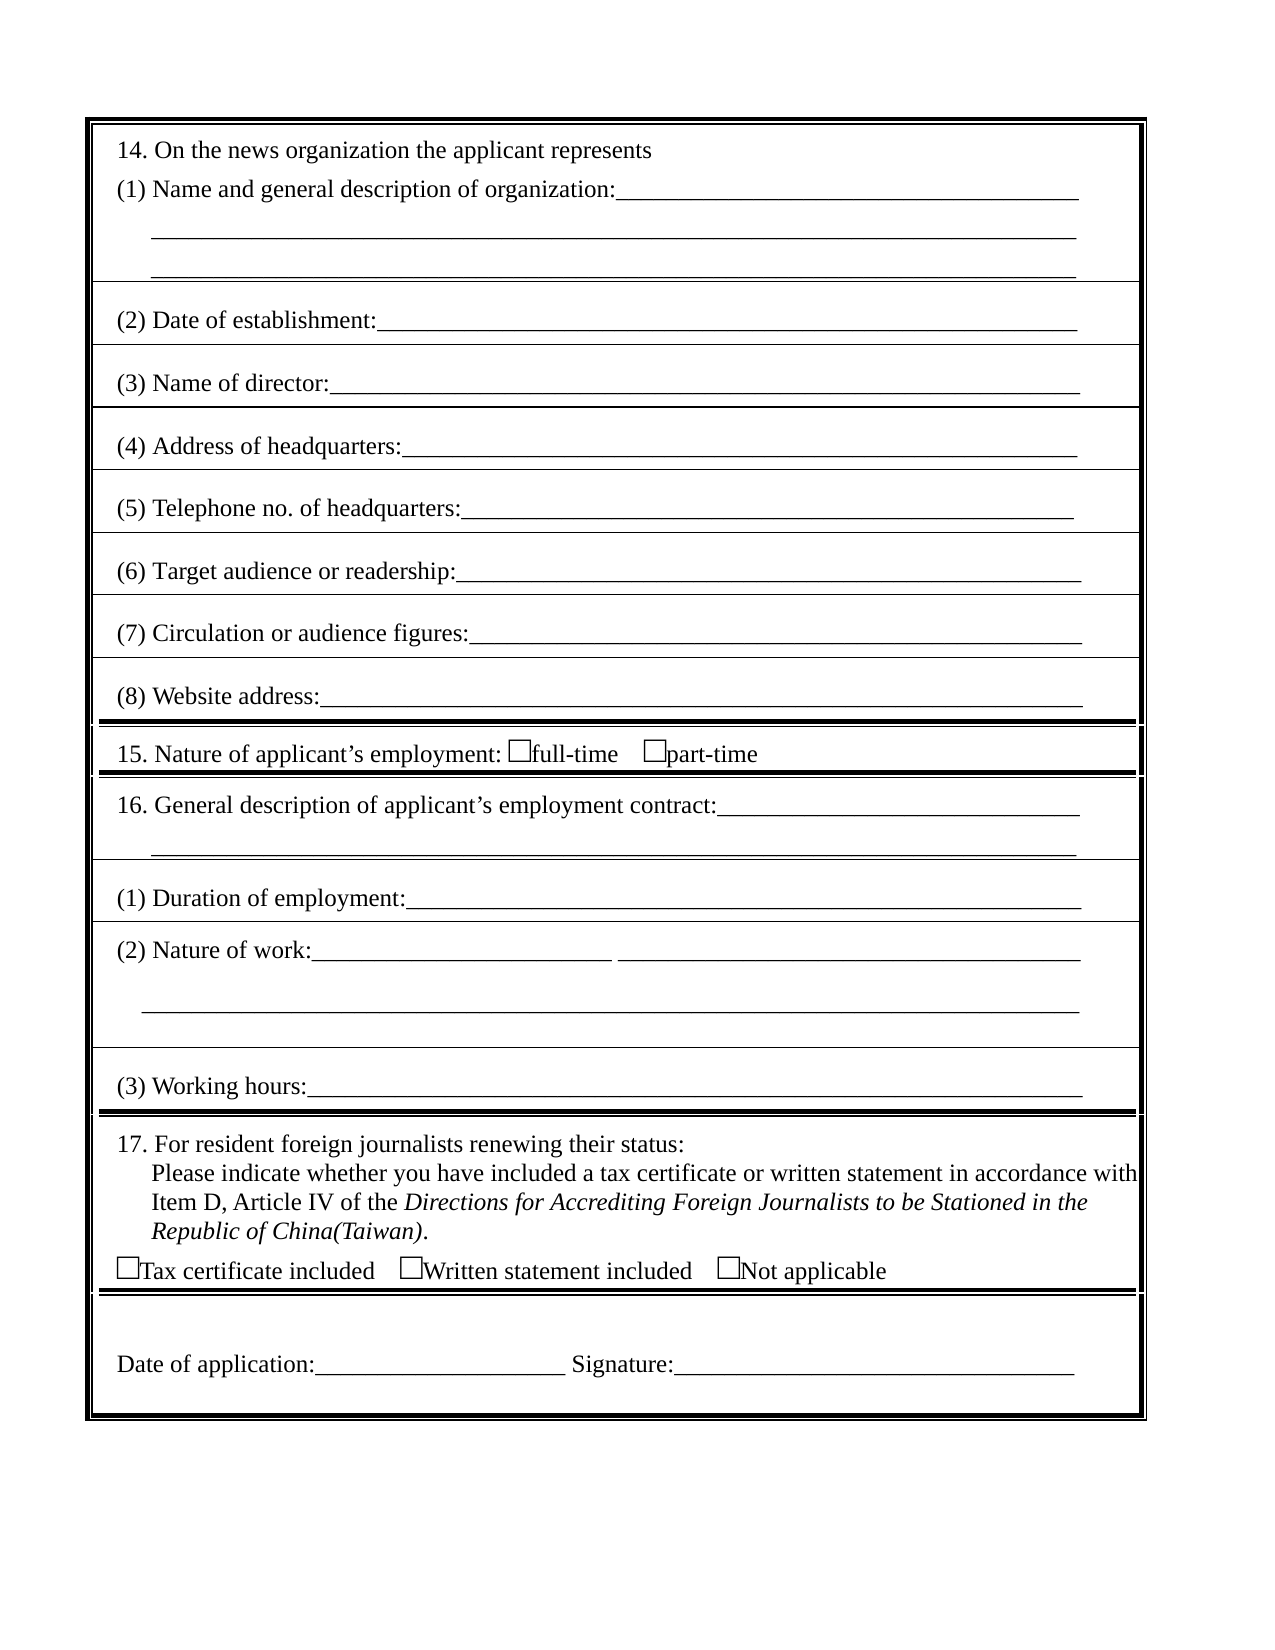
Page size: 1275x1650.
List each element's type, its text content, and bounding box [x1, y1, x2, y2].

table_cell (4) Address of headquarters:______________________________________________________ [93, 408, 1139, 469]
table_cell (3) Working hours:______________________________________________________________ [93, 1048, 1139, 1109]
table_cell (6) Target audience or readership:__________________________________________________ [93, 533, 1139, 594]
table_cell 15. Nature of applicant’s employment: □full-time □part-time [90, 719, 1143, 770]
table_header 14. On the news organization the applicant represents (1) Name and general description of organization:_____________________________________ __________________________________________________________________________ __________________________________________________________________________ [93, 125, 1139, 281]
table_cell (3) Name of director:____________________________________________________________ [93, 345, 1139, 406]
table_cell (5) Telephone no. of headquarters:_________________________________________________ [93, 470, 1139, 532]
table_cell 17. For resident foreign journalists renewing their status: Please indicate whether you have included a tax certificate or written statement in accordance with Item D, Article IV of the Directions for Accrediting Foreign Journalists to be Stationed in the Republic of China(Taiwan). □Tax certificate included □Written statement included □Not applicable [90, 1109, 1143, 1288]
table_cell (7) Circulation or audience figures:_________________________________________________ [93, 595, 1139, 657]
table_cell (2) Date of establishment:________________________________________________________ [93, 282, 1139, 344]
table_cell (1) Duration of employment:______________________________________________________ [93, 860, 1139, 921]
table_cell 16. General description of applicant’s employment contract:_____________________________ __________________________________________________________________________ [90, 770, 1143, 858]
table_cell Date of application:____________________ Signature:________________________________ [90, 1288, 1143, 1413]
table_cell (2) Nature of work:________________________ _____________________________________ ___________________________________________________________________________ [93, 922, 1139, 1047]
table_cell (8) Website address:_____________________________________________________________ [93, 658, 1139, 719]
